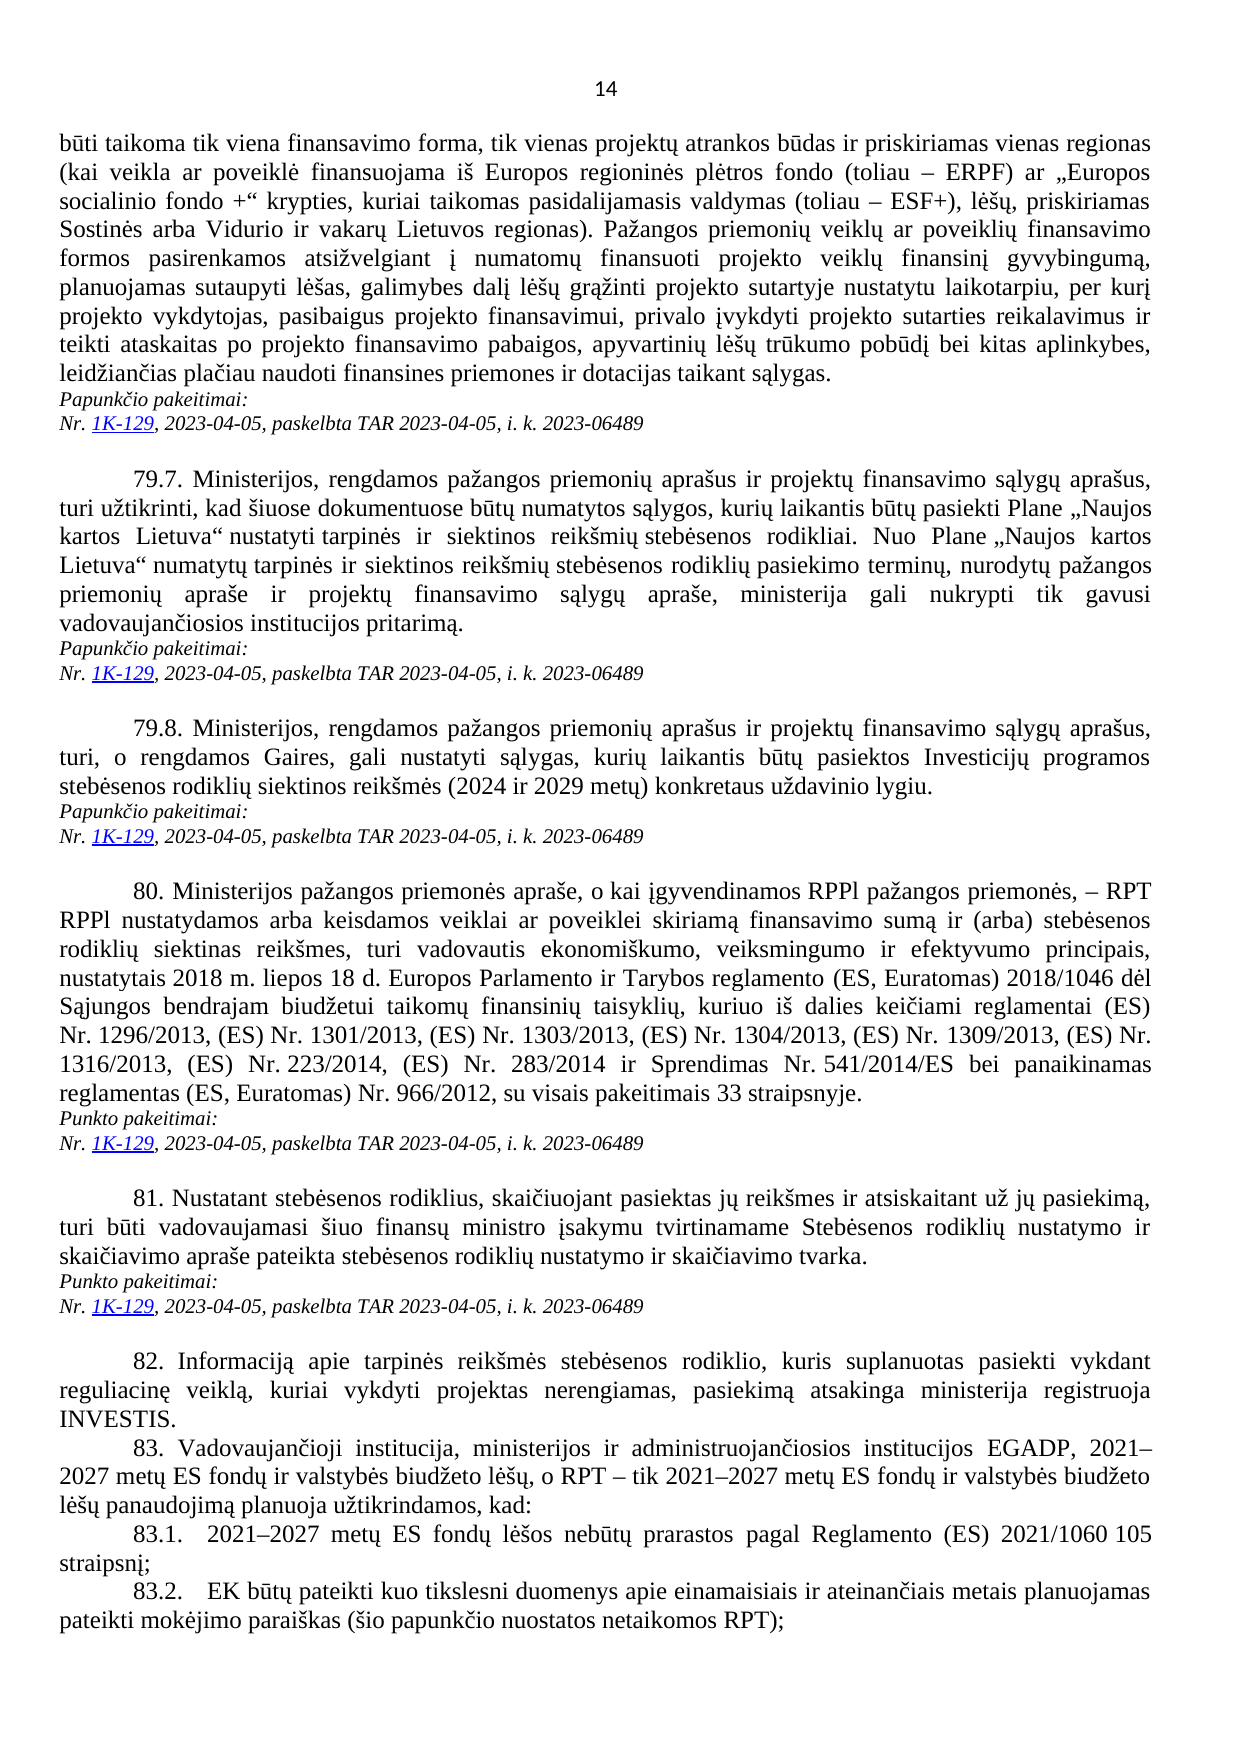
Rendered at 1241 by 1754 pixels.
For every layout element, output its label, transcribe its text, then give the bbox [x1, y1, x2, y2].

text 79.7. Ministerijos, rengdamos pažangos priemonių aprašus ir projektų finansavimo sąlygų aprašus, turi užtikrinti, kad šiuose dokumentuose būtų numatytos sąlygos, kurių laikantis būtų pasiekti Plane „Naujos kartos Lietuva“ nustatyti tarpinės ir siektinos reikšmių stebėsenos rodikliai. Nuo Plane „Naujos kartos Lietuva“ numatytų tarpinės ir siektinos reikšmių stebėsenos rodiklių pasiekimo terminų, nurodytų pažangos priemonių apraše ir projektų finansavimo sąlygų apraše, ministerija gali nukrypti tik gavusi vadovaujančiosios institucijos pritarimą. [59, 464, 1152, 636]
text 80. Ministerijos pažangos priemonės apraše, o kai įgyvendinamos RPPl pažangos priemonės, – RPT RPPl nustatydamos arba keisdamos veiklai ar poveiklei skiriamą finansavimo sumą ir (arba) stebėsenos rodiklių siektinas reikšmes, turi vadovautis ekonomiškumo, veiksmingumo ir efektyvumo principais, nustatytais 2018 m. liepos 18 d. Europos Parlamento ir Tarybos reglamento (ES, Euratomas) 2018/1046 dėl Sąjungos bendrajam biudžetui taikomų finansinių taisyklių, kuriuo iš dalies keičiami reglamentai (ES) Nr. 1296/2013, (ES) Nr. 1301/2013, (ES) Nr. 1303/2013, (ES) Nr. 1304/2013, (ES) Nr. 1309/2013, (ES) Nr. 1316/2013, (ES) Nr. 223/2014, (ES) Nr. 283/2014 ir Sprendimas Nr. 541/2014/ES bei panaikinamas reglamentas (ES, Euratomas) Nr. 966/2012, su visais pakeitimais 33 straipsnyje. [59, 876, 1152, 1106]
text 83. Vadovaujančioji institucija, ministerijos ir administruojančiosios institucijos EGADP, 2021–2027 metų ES fondų ir valstybės biudžeto lėšų, o RPT – tik 2021–2027 metų ES fondų ir valstybės biudžeto lėšų panaudojimą planuoja užtikrindamos, kad: [59, 1433, 1152, 1519]
text 81. Nustatant stebėsenos rodiklius, skaičiuojant pasiektas jų reikšmes ir atsiskaitant už jų pasiekimą, turi būti vadovaujamasi šiuo finansų ministro įsakymu tvirtinamame Stebėsenos rodiklių nustatymo ir skaičiavimo apraše pateikta stebėsenos rodiklių nustatymo ir skaičiavimo tvarka. [59, 1183, 1152, 1269]
text Papunkčio pakeitimai: [59, 387, 1152, 411]
text 83.1. 2021–2027 metų ES fondų lėšos nebūtų prarastos pagal Reglamento (ES) 2021/1060 105 straipsnį; [59, 1519, 1152, 1576]
text 82. Informaciją apie tarpinės reikšmės stebėsenos rodiklio, kuris suplanuotas pasiekti vykdant reguliacinę veiklą, kuriai vykdyti projektas nerengiamas, pasiekimą atsakinga ministerija registruoja INVESTIS. [59, 1346, 1152, 1433]
text Nr. 1K-129, 2023-04-05, paskelbta TAR 2023-04-05, i. k. 2023-06489 [59, 823, 1152, 848]
text Nr. 1K-129, 2023-04-05, paskelbta TAR 2023-04-05, i. k. 2023-06489 [59, 1130, 1152, 1154]
text Nr. 1K-129, 2023-04-05, paskelbta TAR 2023-04-05, i. k. 2023-06489 [59, 660, 1152, 684]
text Punkto pakeitimai: [59, 1106, 1152, 1130]
text būti taikoma tik viena finansavimo forma, tik vienas projektų atrankos būdas ir priskiriamas vienas regionas (kai veikla ar poveiklė finansuojama iš Europos regioninės plėtros fondo (toliau – ERPF) ar „Europos socialinio fondo +“ krypties, kuriai taikomas pasidalijamasis valdymas (toliau – ESF+), lėšų, priskiriamas Sostinės arba Vidurio ir vakarų Lietuvos regionas). Pažangos priemonių veiklų ar poveiklių finansavimo formos pasirenkamos atsižvelgiant į numatomų finansuoti projekto veiklų finansinį gyvybingumą, planuojamas sutaupyti lėšas, galimybes dalį lėšų grąžinti projekto sutartyje nustatytu laikotarpiu, per kurį projekto vykdytojas, pasibaigus projekto finansavimui, privalo įvykdyti projekto sutarties reikalavimus ir teikti ataskaitas po projekto finansavimo pabaigos, apyvartinių lėšų trūkumo pobūdį bei kitas aplinkybes, leidžiančias plačiau naudoti finansines priemones ir dotacijas taikant sąlygas. [59, 128, 1152, 387]
text Nr. 1K-129, 2023-04-05, paskelbta TAR 2023-04-05, i. k. 2023-06489 [59, 411, 1152, 435]
text Papunkčio pakeitimai: [59, 636, 1152, 660]
text Nr. 1K-129, 2023-04-05, paskelbta TAR 2023-04-05, i. k. 2023-06489 [59, 1293, 1152, 1318]
text 83.2. EK būtų pateikti kuo tikslesni duomenys apie einamaisiais ir ateinančiais metais planuojamas pateikti mokėjimo paraiškas (šio papunkčio nuostatos netaikomos RPT); [59, 1576, 1152, 1634]
text 79.8. Ministerijos, rengdamos pažangos priemonių aprašus ir projektų finansavimo sąlygų aprašus, turi, o rengdamos Gaires, gali nustatyti sąlygas, kurių laikantis būtų pasiektos Investicijų programos stebėsenos rodiklių siektinos reikšmės (2024 ir 2029 metų) konkretaus uždavinio lygiu. [59, 713, 1152, 799]
text Papunkčio pakeitimai: [59, 799, 1152, 823]
text Punkto pakeitimai: [59, 1269, 1152, 1293]
